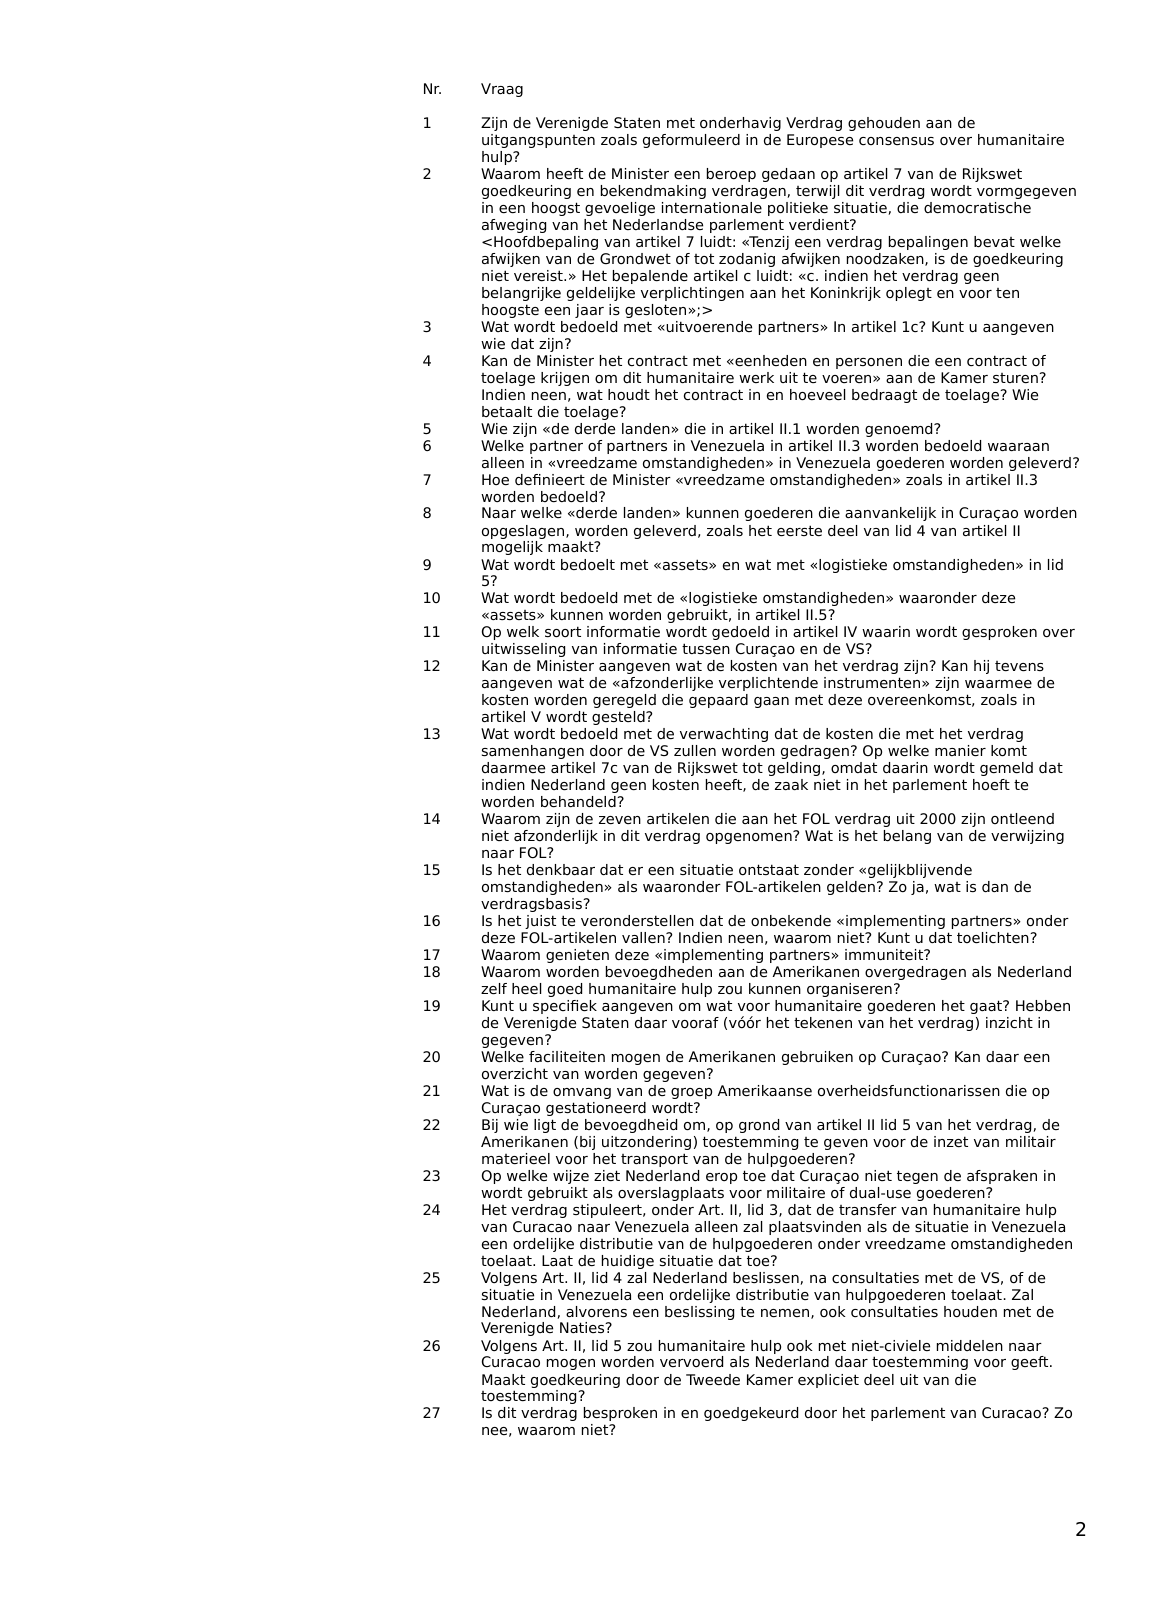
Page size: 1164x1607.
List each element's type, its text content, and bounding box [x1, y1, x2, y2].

table_cell [422, 98, 475, 115]
table_cell 5 [422, 421, 475, 437]
table_cell 2 [422, 166, 475, 319]
table_cell Op welke wijze ziet Nederland erop toe dat Curaçao niet tegen de afspraken in wordt gebruikt als overslagplaats voor militaire of dual-use goederen? [475, 1168, 1087, 1202]
table_cell 26 [422, 1338, 475, 1405]
table_cell Zijn de Verenigde Staten met onderhavig Verdrag gehouden aan de uitgangspunten zoals geformuleerd in de Europese consensus over humanitaire hulp? [475, 115, 1087, 166]
table_cell 8 [422, 505, 475, 556]
table_cell Kan de Minister het contract met «eenheden en personen die een contract of toelage krijgen om dit humanitaire werk uit te voeren» aan de Kamer sturen? Indien neen, wat houdt het contract in en hoeveel bedraagt de toelage? Wie betaalt die toelage? [475, 353, 1087, 421]
table_cell 9 [422, 556, 475, 590]
table_cell Waarom genieten deze «implementing partners» immuniteit? [475, 947, 1087, 964]
table_cell 23 [422, 1168, 475, 1202]
table_header Nr. [422, 81, 475, 98]
table_cell 22 [422, 1117, 475, 1168]
table_cell 15 [422, 862, 475, 913]
table_cell 13 [422, 726, 475, 811]
table_cell 11 [422, 624, 475, 658]
table_cell Volgens Art. II, lid 4 zal Nederland beslissen, na consultaties met de VS, of de situatie in Venezuela een ordelijke distributie van hulpgoederen toelaat. Zal Nederland, alvorens een beslissing te nemen, ook consultaties houden met de Verenigde Naties? [475, 1270, 1087, 1337]
table_cell Is het juist te veronderstellen dat de onbekende «implementing partners» onder deze FOL-artikelen vallen? Indien neen, waarom niet? Kunt u dat toelichten? [475, 913, 1087, 947]
table_cell Volgens Art. II, lid 5 zou humanitaire hulp ook met niet-civiele middelen naar Curacao mogen worden vervoerd als Nederland daar toestemming voor geeft. Maakt goedkeuring door de Tweede Kamer expliciet deel uit van die toestemming? [475, 1338, 1087, 1405]
table_cell Wat wordt bedoelt met «assets» en wat met «logistieke omstandigheden» in lid 5? [475, 556, 1087, 590]
table_cell [475, 98, 1087, 115]
table_cell Welke faciliteiten mogen de Amerikanen gebruiken op Curaçao? Kan daar een overzicht van worden gegeven? [475, 1049, 1087, 1083]
table_cell 25 [422, 1270, 475, 1337]
table_cell Welke partner of partners in Venezuela in artikel II.3 worden bedoeld waaraan alleen in «vreedzame omstandigheden» in Venezuela goederen worden geleverd? [475, 438, 1087, 471]
table_cell Kunt u specifiek aangeven om wat voor humanitaire goederen het gaat? Hebben de Verenigde Staten daar vooraf (vóór het tekenen van het verdrag) inzicht in gegeven? [475, 998, 1087, 1049]
table_cell Wie zijn «de derde landen» die in artikel II.1 worden genoemd? [475, 421, 1087, 437]
table_cell 17 [422, 947, 475, 964]
table_cell 24 [422, 1202, 475, 1269]
table_cell Wat wordt bedoeld met «uitvoerende partners» In artikel 1c? Kunt u aangeven wie dat zijn? [475, 319, 1087, 353]
table_cell 27 [422, 1405, 475, 1439]
table_cell Wat is de omvang van de groep Amerikaanse overheidsfunctionarissen die op Curaçao gestationeerd wordt? [475, 1083, 1087, 1117]
table_cell Waarom worden bevoegdheden aan de Amerikanen overgedragen als Nederland zelf heel goed humanitaire hulp zou kunnen organiseren? [475, 964, 1087, 998]
table_cell Waarom zijn de zeven artikelen die aan het FOL verdrag uit 2000 zijn ontleend niet afzonderlijk in dit verdrag opgenomen? Wat is het belang van de verwijzing naar FOL? [475, 811, 1087, 862]
table_cell Hoe definieert de Minister «vreedzame omstandigheden» zoals in artikel II.3 worden bedoeld? [475, 471, 1087, 505]
table_cell 3 [422, 319, 475, 353]
table_cell 21 [422, 1083, 475, 1117]
table_cell Waarom heeft de Minister een beroep gedaan op artikel 7 van de Rijkswet goedkeuring en bekendmaking verdragen, terwijl dit verdrag wordt vormgegeven in een hoogst gevoelige internationale politieke situatie, die democratische afweging van het Nederlandse parlement verdient? <Hoofdbepaling van artikel 7 luidt: «Tenzij een verdrag bepalingen bevat welke afwijken van de Grondwet of tot zodanig afwijken noodzaken, is de goedkeuring niet vereist.» Het bepalende artikel c luidt: «c. indien het verdrag geen belangrijke geldelijke verplichtingen aan het Koninkrijk oplegt en voor ten hoogste een jaar is gesloten»;> [475, 166, 1087, 319]
table_cell Wat wordt bedoeld met de verwachting dat de kosten die met het verdrag samenhangen door de VS zullen worden gedragen? Op welke manier komt daarmee artikel 7c van de Rijkswet tot gelding, omdat daarin wordt gemeld dat indien Nederland geen kosten heeft, de zaak niet in het parlement hoeft te worden behandeld? [475, 726, 1087, 811]
table_cell Is dit verdrag besproken in en goedgekeurd door het parlement van Curacao? Zo nee, waarom niet? [475, 1405, 1087, 1439]
table_cell Naar welke «derde landen» kunnen goederen die aanvankelijk in Curaçao worden opgeslagen, worden geleverd, zoals het eerste deel van lid 4 van artikel II mogelijk maakt? [475, 505, 1087, 556]
table_cell 18 [422, 964, 475, 998]
table_cell 10 [422, 590, 475, 624]
table_header Vraag [475, 81, 1087, 98]
table_cell Is het denkbaar dat er een situatie ontstaat zonder «gelijkblijvende omstandigheden» als waaronder FOL-artikelen gelden? Zo ja, wat is dan de verdragsbasis? [475, 862, 1087, 913]
table_cell Op welk soort informatie wordt gedoeld in artikel IV waarin wordt gesproken over uitwisseling van informatie tussen Curaçao en de VS? [475, 624, 1087, 658]
table_cell Bij wie ligt de bevoegdheid om, op grond van artikel II lid 5 van het verdrag, de Amerikanen (bij uitzondering) toestemming te geven voor de inzet van militair materieel voor het transport van de hulpgoederen? [475, 1117, 1087, 1168]
table_cell 7 [422, 471, 475, 505]
table_cell Wat wordt bedoeld met de «logistieke omstandigheden» waaronder deze «assets» kunnen worden gebruikt, in artikel II.5? [475, 590, 1087, 624]
table_cell Het verdrag stipuleert, onder Art. II, lid 3, dat de transfer van humanitaire hulp van Curacao naar Venezuela alleen zal plaatsvinden als de situatie in Venezuela een ordelijke distributie van de hulpgoederen onder vreedzame omstandigheden toelaat. Laat de huidige situatie dat toe? [475, 1202, 1087, 1269]
table_cell 16 [422, 913, 475, 947]
table_cell Kan de Minister aangeven wat de kosten van het verdrag zijn? Kan hij tevens aangeven wat de «afzonderlijke verplichtende instrumenten» zijn waarmee de kosten worden geregeld die gepaard gaan met deze overeenkomst, zoals in artikel V wordt gesteld? [475, 658, 1087, 726]
table_cell 12 [422, 658, 475, 726]
table_cell 6 [422, 438, 475, 471]
table_cell 20 [422, 1049, 475, 1083]
table_cell 4 [422, 353, 475, 421]
table_cell 14 [422, 811, 475, 862]
table_cell 1 [422, 115, 475, 166]
table_cell 19 [422, 998, 475, 1049]
